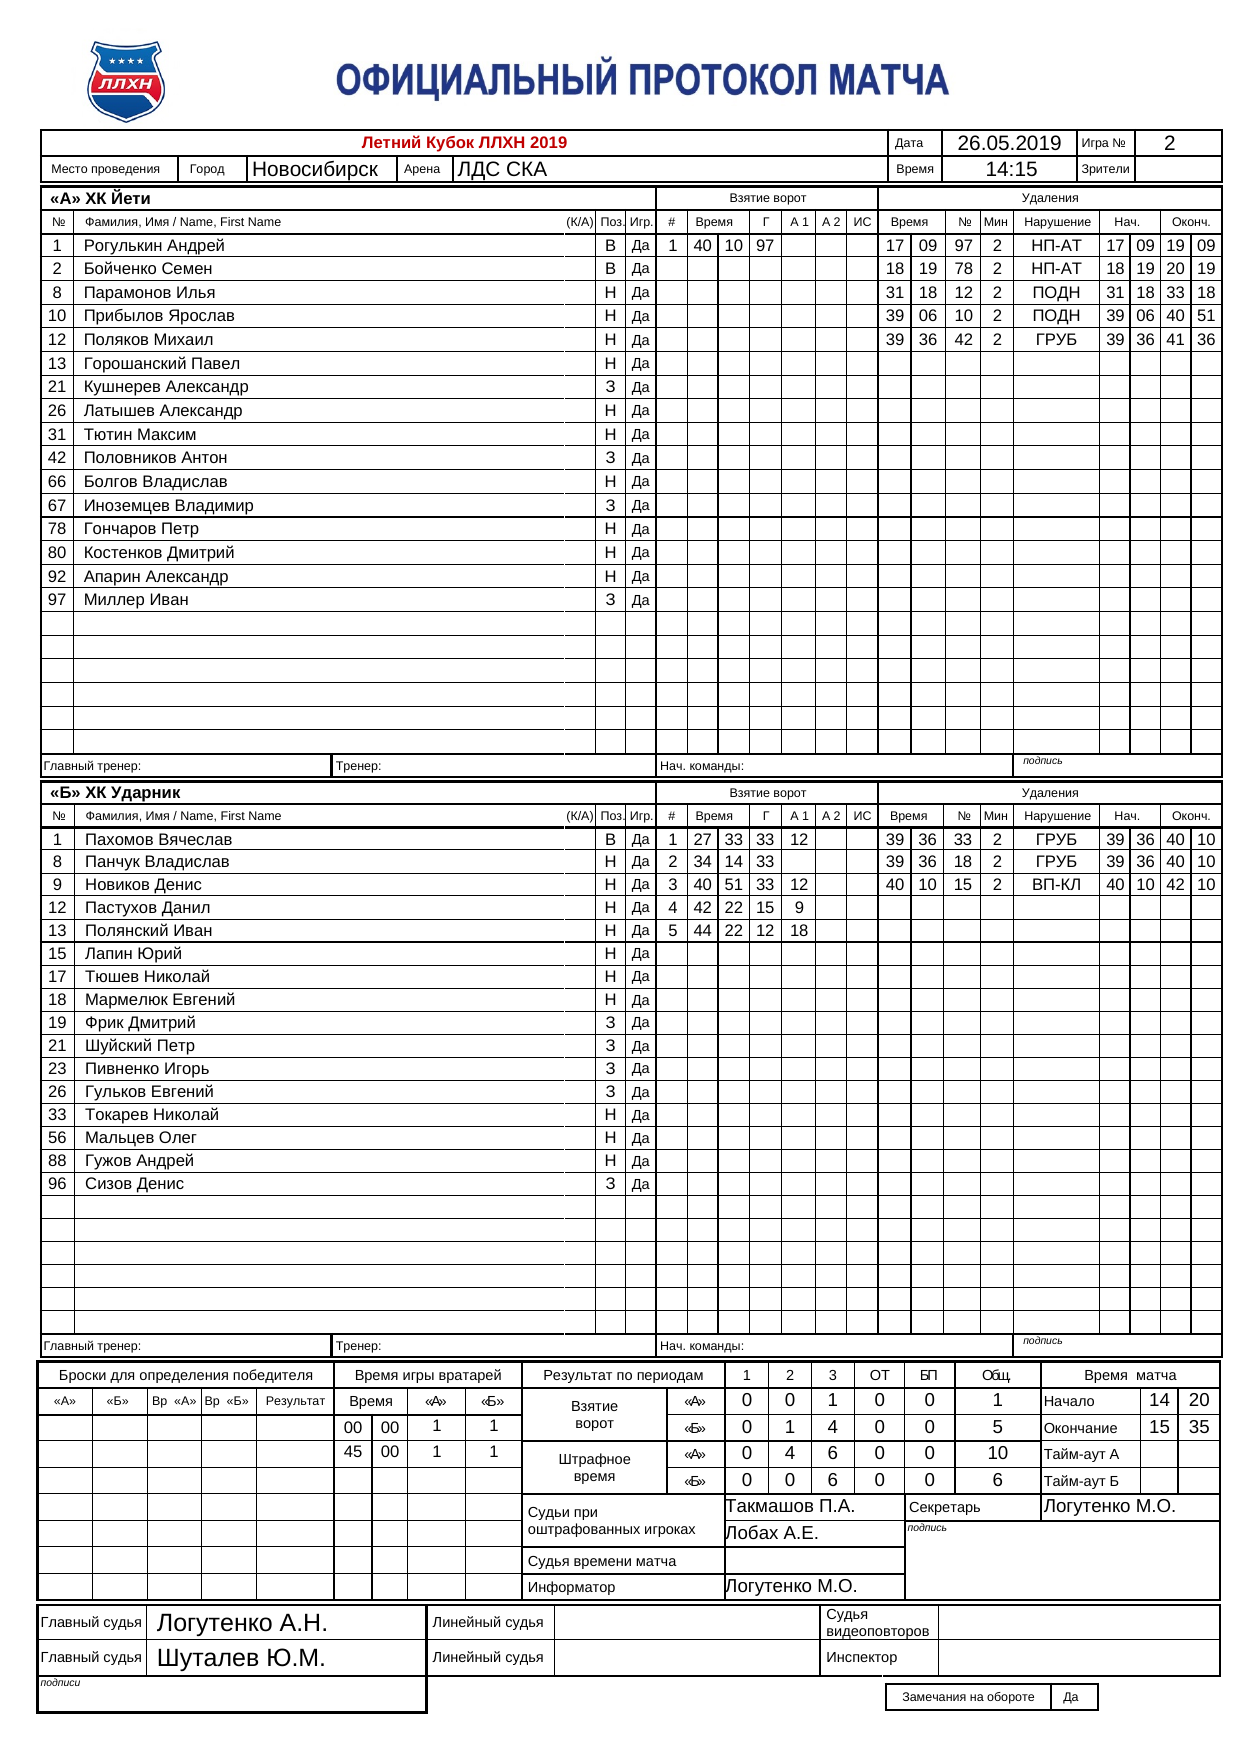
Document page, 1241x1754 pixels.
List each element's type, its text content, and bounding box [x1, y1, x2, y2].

table_cell [981, 565, 1013, 587]
table_cell [257, 1574, 333, 1599]
table_cell [688, 707, 717, 729]
table_cell [75, 1242, 564, 1264]
table_cell Новосибирск [248, 157, 396, 181]
table_cell [657, 1104, 687, 1126]
table_cell [688, 612, 717, 634]
table_cell Да [626, 874, 655, 895]
table_cell [565, 423, 595, 445]
table_cell «А» [668, 1442, 724, 1467]
table_cell [912, 1242, 943, 1264]
table_cell [1100, 1127, 1129, 1149]
table_cell [1100, 565, 1129, 587]
table_cell [565, 989, 595, 1011]
table_cell Н [596, 850, 625, 872]
table_cell [428, 1677, 882, 1711]
table_cell [847, 446, 877, 469]
table_cell [782, 943, 815, 964]
table_cell [1192, 1058, 1221, 1079]
table_cell [1192, 920, 1221, 941]
table_cell [596, 612, 625, 634]
table_cell Да [626, 1012, 655, 1033]
table_cell [93, 1416, 147, 1440]
table_cell [879, 352, 910, 374]
table_cell [879, 423, 910, 445]
table_cell [816, 305, 846, 327]
table_header Удаления [879, 783, 1221, 803]
table_cell [912, 943, 943, 964]
table_cell ГРУБ [1014, 850, 1099, 872]
table_cell [782, 612, 815, 634]
table_cell [912, 896, 943, 918]
table_cell [1100, 1104, 1129, 1126]
table_cell [1161, 683, 1190, 706]
table_cell [657, 707, 687, 729]
table_cell [1161, 1196, 1190, 1218]
table_cell [719, 588, 749, 611]
table_cell [257, 1521, 333, 1546]
table_cell [816, 352, 846, 374]
table_cell 33 [719, 829, 749, 849]
table_cell ВП-КЛ [1014, 874, 1099, 895]
table_cell [466, 1468, 521, 1493]
table_cell [373, 1468, 407, 1493]
table_cell [1100, 494, 1129, 516]
table_cell [565, 636, 595, 658]
table_cell [719, 423, 749, 445]
table_cell 10 [1131, 874, 1160, 895]
table_cell [912, 1012, 943, 1033]
table_cell [816, 1242, 846, 1264]
table_cell [1161, 943, 1190, 964]
table_cell [565, 494, 595, 516]
table_cell [1131, 989, 1160, 1011]
table_cell [847, 518, 877, 540]
table_cell [816, 829, 846, 849]
table_cell [879, 1311, 910, 1333]
table_cell [596, 1242, 625, 1264]
table_cell [335, 1494, 371, 1520]
table_cell [847, 989, 877, 1011]
table_cell [782, 399, 815, 422]
table_cell 80 [42, 541, 73, 564]
table_cell [879, 1196, 910, 1218]
table_cell [1131, 966, 1160, 987]
table_header 26.05.2019 [943, 131, 1076, 155]
table_cell [1014, 399, 1099, 422]
table_cell [1161, 1058, 1190, 1079]
table_cell [1100, 541, 1129, 564]
table_cell [657, 1081, 687, 1103]
table_cell [1131, 376, 1160, 398]
table_cell [879, 1173, 910, 1195]
table_cell [879, 541, 910, 564]
table_cell [565, 328, 595, 351]
table_cell [688, 446, 717, 469]
table_cell Гульков Евгений [75, 1081, 564, 1103]
table_cell 0 [905, 1415, 954, 1440]
table_cell [1100, 352, 1129, 374]
table_cell Костенков Дмитрий [74, 541, 564, 564]
table_cell [1100, 1081, 1129, 1103]
table_cell [202, 1521, 256, 1546]
table_cell [879, 612, 910, 634]
table_cell 42 [1161, 874, 1190, 895]
table_cell 09 [1131, 235, 1160, 256]
table_cell [1161, 1242, 1190, 1264]
table_cell [202, 1441, 256, 1467]
table_cell [782, 1219, 815, 1241]
table_cell 31 [42, 423, 73, 445]
table_cell 18 [1100, 257, 1129, 280]
table_cell Н [596, 541, 625, 564]
table_cell [944, 966, 980, 987]
table_cell [1192, 636, 1221, 658]
table_header «А» ХК Йети [42, 188, 655, 209]
table_cell [750, 636, 781, 658]
table_cell [1192, 565, 1221, 587]
table_cell Н [596, 943, 625, 964]
table_cell [750, 470, 781, 493]
table_cell [912, 352, 945, 374]
table_cell [981, 541, 1013, 564]
table_cell [1014, 541, 1099, 564]
table_cell [750, 659, 781, 682]
table_cell [1014, 896, 1099, 918]
table_cell [726, 1548, 904, 1573]
table_cell [1161, 1035, 1190, 1057]
table_cell 0 [726, 1415, 768, 1440]
table_cell [816, 1104, 846, 1126]
table_cell [816, 612, 846, 634]
table_cell Горошанский Павел [74, 352, 564, 374]
table_cell 12 [782, 829, 815, 849]
table_cell [782, 850, 815, 872]
table_cell [565, 352, 595, 374]
table_cell [148, 1574, 201, 1599]
table_cell Да [626, 1150, 655, 1172]
table_cell 20 [1179, 1389, 1219, 1413]
table_cell Бойченко Семен [74, 257, 564, 280]
table_cell [1014, 659, 1099, 682]
table_cell [750, 943, 781, 964]
table_cell В [596, 257, 625, 280]
table_cell [1131, 1288, 1160, 1310]
table_cell [879, 730, 910, 753]
table_cell Время [879, 211, 945, 233]
table_cell Главный судья [39, 1640, 146, 1675]
table_cell [816, 1012, 846, 1033]
table_cell [981, 518, 1013, 540]
table_cell [782, 1311, 815, 1333]
table_cell 17 [879, 235, 910, 256]
table_cell 10 [946, 305, 980, 327]
table_cell [657, 399, 687, 422]
table_cell [1014, 1150, 1099, 1172]
table_cell [1100, 588, 1129, 611]
table_cell 2 [981, 829, 1013, 849]
table_cell [688, 352, 717, 374]
table_cell [719, 1035, 749, 1057]
table_cell Н [596, 281, 625, 303]
table_cell 33 [750, 850, 781, 872]
table_cell [688, 1265, 717, 1287]
table_cell [1192, 1288, 1221, 1310]
table_cell [847, 1219, 877, 1241]
table_cell [1014, 1265, 1099, 1287]
table_cell [1192, 707, 1221, 729]
table_cell [719, 612, 749, 634]
table_cell [688, 1288, 717, 1310]
table_cell [816, 518, 846, 540]
table_cell [657, 352, 687, 374]
table_cell З [596, 1012, 625, 1033]
table_cell [750, 565, 781, 587]
table_cell Лобах А.Е. [726, 1521, 904, 1546]
table_cell [879, 565, 910, 587]
table_cell [42, 1196, 74, 1218]
table_cell [1100, 423, 1129, 445]
table_cell Н [596, 1150, 625, 1172]
table_cell 51 [1192, 305, 1221, 327]
table_cell [1131, 470, 1160, 493]
table_cell [1014, 1311, 1099, 1333]
table_cell 0 [905, 1442, 954, 1467]
table_cell 1 [42, 829, 74, 849]
table_cell [946, 494, 980, 516]
table_cell [688, 257, 717, 280]
table_cell [981, 1288, 1013, 1310]
table_header 1 [726, 1363, 768, 1387]
table_cell ИС [847, 211, 877, 233]
table_cell подпись [1014, 755, 1221, 776]
table_cell А 2 [816, 211, 846, 233]
table_header Игра № [1078, 131, 1134, 155]
table_cell [719, 1081, 749, 1103]
table_cell [946, 399, 980, 422]
table_cell [688, 1104, 717, 1126]
table_cell [782, 541, 815, 564]
table_cell [1014, 920, 1099, 941]
table_cell 26 [42, 1081, 74, 1103]
table_cell [1136, 157, 1221, 181]
table_cell [944, 1311, 980, 1333]
table_cell [93, 1574, 147, 1599]
table_cell Логутенко М.О. [726, 1575, 904, 1599]
table_cell [879, 707, 910, 729]
table_cell Судья времени матча [523, 1548, 724, 1573]
table_cell [1131, 1196, 1160, 1218]
table_cell А 2 [816, 805, 846, 826]
table_cell [981, 896, 1013, 918]
table_cell [1100, 1058, 1129, 1079]
table_cell [944, 1104, 980, 1126]
table_cell 35 [1179, 1415, 1219, 1440]
table_cell [1131, 1035, 1160, 1057]
table_cell Да [626, 257, 655, 280]
table_cell 36 [1131, 328, 1160, 351]
table_cell Н [596, 1104, 625, 1126]
table_cell [565, 1150, 595, 1172]
table_cell [42, 636, 73, 658]
table_cell [1161, 446, 1190, 469]
table_cell [879, 1127, 910, 1149]
table_cell [981, 399, 1013, 422]
table_cell [944, 1265, 980, 1287]
table_cell [944, 896, 980, 918]
table_cell [596, 683, 625, 706]
table_cell 10 [1192, 874, 1221, 895]
table_cell [42, 612, 73, 634]
table_cell Болгов Владислав [74, 470, 564, 493]
table_cell [1014, 352, 1099, 374]
table_cell [1014, 565, 1099, 587]
table_cell [1131, 707, 1160, 729]
table_cell 26 [42, 399, 73, 422]
table_cell [879, 518, 910, 540]
table_cell Да [626, 1104, 655, 1126]
table_cell [782, 730, 815, 753]
table_cell [944, 943, 980, 964]
table_cell [981, 1035, 1013, 1057]
table_cell 8 [42, 281, 73, 303]
table_cell НП-АТ [1014, 257, 1099, 280]
table_cell Секретарь [906, 1495, 1040, 1520]
table_cell [42, 1288, 74, 1310]
table_cell 2 [981, 305, 1013, 327]
table_cell [148, 1441, 201, 1467]
table_cell [1100, 730, 1129, 753]
table_cell [688, 1196, 717, 1218]
table_cell [816, 920, 846, 941]
table_cell [1014, 1127, 1099, 1149]
table_cell [816, 989, 846, 1011]
table_cell [39, 1416, 92, 1440]
table_cell Да [626, 446, 655, 469]
table_cell [42, 1219, 74, 1241]
table_cell [1131, 588, 1160, 611]
table_cell 42 [42, 446, 73, 469]
table_cell [782, 446, 815, 469]
table_cell [782, 518, 815, 540]
table_cell Тюшев Николай [75, 966, 564, 987]
table_cell Судья видеоповторов [821, 1606, 938, 1639]
table_cell [750, 989, 781, 1011]
table_cell Кушнерев Александр [74, 376, 564, 398]
table_cell [565, 399, 595, 422]
table_cell Мармелюк Евгений [75, 989, 564, 1011]
table_cell [39, 1547, 92, 1573]
table_cell [257, 1494, 333, 1520]
table_cell [816, 1265, 846, 1287]
table_cell [944, 989, 980, 1011]
table_cell [1014, 730, 1099, 753]
table_cell [1161, 423, 1190, 445]
table_cell 19 [1131, 257, 1160, 280]
table_cell № [946, 211, 980, 233]
table_cell [688, 1081, 717, 1103]
table_cell [688, 588, 717, 611]
table_cell [688, 1127, 717, 1149]
table_cell Начало [1042, 1389, 1140, 1413]
table_cell [93, 1547, 147, 1573]
table_cell [981, 1196, 1013, 1218]
table_cell [750, 1012, 781, 1033]
table_cell [657, 470, 687, 493]
table_cell [148, 1494, 201, 1520]
table_cell 19 [912, 257, 945, 280]
table_cell [879, 1081, 910, 1103]
table_cell [1131, 518, 1160, 540]
table_cell 40 [1161, 829, 1190, 849]
table_cell [1192, 730, 1221, 753]
table_cell [847, 235, 877, 256]
table_cell 39 [879, 850, 910, 872]
table_cell ГРУБ [1014, 829, 1099, 849]
table_cell З [596, 1081, 625, 1103]
table_cell Время [889, 157, 941, 181]
table_cell [1131, 1150, 1160, 1172]
table_cell [847, 1104, 877, 1126]
table_cell 1 [466, 1416, 521, 1440]
table_cell Мальцев Олег [75, 1127, 564, 1149]
table_cell Мин [981, 805, 1013, 826]
table_cell [657, 588, 687, 611]
table_cell Гужов Андрей [75, 1150, 564, 1172]
table_cell Фрик Дмитрий [75, 1012, 564, 1033]
table_cell [565, 683, 595, 706]
table_cell [257, 1547, 333, 1573]
table_cell [657, 565, 687, 587]
table_cell [883, 1677, 1220, 1681]
table_cell [1014, 1288, 1099, 1310]
table_cell [1100, 1265, 1129, 1287]
table_cell Нарушение [1014, 805, 1099, 826]
table_cell [1014, 470, 1099, 493]
table_cell Информатор [523, 1575, 724, 1599]
table_cell НП-АТ [1014, 235, 1099, 256]
table_header Удаления [879, 188, 1221, 209]
table_cell [912, 423, 945, 445]
table_cell [816, 1035, 846, 1057]
table_cell [946, 376, 980, 398]
table_cell [565, 446, 595, 469]
table_cell [782, 494, 815, 516]
table_cell [1192, 1265, 1221, 1287]
table_cell [816, 541, 846, 564]
table_cell [565, 281, 595, 303]
table_cell [750, 683, 781, 706]
table_cell [657, 1242, 687, 1264]
table_cell [1161, 1081, 1190, 1103]
table_cell [39, 1441, 92, 1467]
table_cell 36 [1131, 829, 1160, 849]
table_cell [565, 1196, 595, 1218]
table_header Да [1052, 1685, 1097, 1709]
table_cell [944, 1219, 980, 1241]
table_cell [847, 636, 877, 658]
table_cell Логутенко М.О. [1042, 1495, 1219, 1520]
table_cell 88 [42, 1150, 74, 1172]
table_cell [565, 376, 595, 398]
table_cell [1100, 518, 1129, 540]
table_cell З [596, 1058, 625, 1079]
table_cell [657, 730, 687, 753]
table_cell [257, 1416, 333, 1440]
table_cell Да [626, 235, 655, 256]
table_cell 21 [42, 376, 73, 398]
table_cell [1014, 1012, 1099, 1033]
table_cell Н [596, 328, 625, 351]
table_cell [912, 494, 945, 516]
table_cell [596, 730, 625, 753]
table_cell [596, 1196, 625, 1218]
table_cell 96 [42, 1173, 74, 1195]
table_cell [847, 730, 877, 753]
table_cell [750, 446, 781, 469]
table_cell [879, 588, 910, 611]
table_cell [565, 874, 595, 895]
table_cell 21 [42, 1035, 74, 1057]
table_cell [719, 659, 749, 682]
table_cell [879, 1150, 910, 1172]
table_cell 66 [42, 470, 73, 493]
table_cell [565, 966, 595, 987]
table_cell З [596, 588, 625, 611]
table_cell Да [626, 1173, 655, 1195]
table_cell 33 [750, 829, 781, 849]
table_cell [719, 943, 749, 964]
table_cell Штрафное время [523, 1442, 666, 1493]
table_cell [719, 1127, 749, 1149]
table_cell Да [626, 966, 655, 987]
table_cell 51 [719, 874, 749, 895]
table_cell Да [626, 470, 655, 493]
table_cell [816, 730, 846, 753]
table_cell 40 [1100, 874, 1129, 895]
table_cell [847, 683, 877, 706]
table_cell 10 [912, 874, 943, 895]
table_cell [565, 1311, 595, 1333]
table_cell [912, 1265, 943, 1287]
table_cell [596, 1265, 625, 1287]
table_cell [879, 636, 910, 658]
table_cell [981, 612, 1013, 634]
table_cell [657, 1219, 687, 1241]
table_cell [750, 1035, 781, 1057]
table_cell [946, 707, 980, 729]
table_header Взятие ворот [657, 188, 877, 209]
table_cell [565, 1219, 595, 1241]
table_cell 42 [946, 328, 980, 351]
table_cell [782, 1265, 815, 1287]
table_cell [847, 423, 877, 445]
table_cell [626, 1311, 655, 1333]
table_cell «Б» [668, 1468, 724, 1493]
table_cell [879, 896, 910, 918]
table_cell Поз. [596, 211, 625, 233]
table_cell [1131, 896, 1160, 918]
table_cell [750, 1081, 781, 1103]
table_cell [1192, 683, 1221, 706]
table_cell [981, 1012, 1013, 1033]
table_cell [847, 470, 877, 493]
table_cell [1192, 896, 1221, 918]
table_cell [1131, 730, 1160, 753]
table_header ОТ [855, 1363, 904, 1387]
table_cell [1141, 1441, 1177, 1467]
table_cell [879, 470, 910, 493]
table_cell [657, 1265, 687, 1287]
table_cell Да [626, 305, 655, 327]
table_header Взятие ворот [657, 783, 877, 803]
table_cell [657, 281, 687, 303]
table_cell 39 [1100, 328, 1129, 351]
table_cell # [657, 805, 687, 826]
table_cell [879, 1288, 910, 1310]
table_cell 09 [912, 235, 945, 256]
table_cell [202, 1468, 256, 1493]
table_cell З [596, 376, 625, 398]
table_cell 31 [1100, 281, 1129, 303]
table_cell Гончаров Петр [74, 518, 564, 540]
table_cell [1131, 1311, 1160, 1333]
table_cell [39, 1468, 92, 1493]
table_cell [565, 305, 595, 327]
table_cell [565, 1104, 595, 1126]
table_cell [1131, 1081, 1160, 1103]
table_cell [75, 1288, 564, 1310]
table_cell [981, 1081, 1013, 1103]
table_cell [1192, 1035, 1221, 1057]
table_cell [879, 659, 910, 682]
table_cell Пивненко Игорь [75, 1058, 564, 1079]
table_cell Прибылов Ярослав [74, 305, 564, 327]
table_cell 9 [42, 874, 74, 895]
table_cell 33 [42, 1104, 74, 1126]
table_cell [1014, 707, 1099, 729]
table_cell [879, 399, 910, 422]
table_cell Фамилия, Имя / Name, First Name [74, 211, 565, 233]
table_cell [688, 305, 717, 327]
table_cell [657, 1150, 687, 1172]
table_cell Новиков Денис [75, 874, 564, 895]
table_cell [1161, 989, 1190, 1011]
table_cell [912, 399, 945, 422]
table_cell [626, 1196, 655, 1218]
table_cell [565, 1173, 595, 1195]
table_cell 2 [981, 235, 1013, 256]
table_cell [42, 1311, 74, 1333]
table_cell 0 [726, 1442, 768, 1467]
table_cell [816, 376, 846, 398]
table_cell [1100, 399, 1129, 422]
table_cell [626, 1219, 655, 1241]
table_cell 97 [750, 235, 781, 256]
table_cell [1100, 943, 1129, 964]
table_cell [981, 494, 1013, 516]
table_cell [688, 659, 717, 682]
table_cell [782, 328, 815, 351]
table_cell [981, 446, 1013, 469]
table_cell [565, 1265, 595, 1287]
table_cell [1131, 1058, 1160, 1079]
table_cell [75, 1219, 564, 1241]
table_cell [719, 376, 749, 398]
table_cell [782, 1150, 815, 1172]
table_cell [688, 541, 717, 564]
table_cell 09 [1192, 235, 1221, 256]
table_cell [912, 612, 945, 634]
table_cell [912, 989, 943, 1011]
table_cell Н [596, 399, 625, 422]
table_cell [1192, 446, 1221, 469]
table_cell [1014, 518, 1099, 540]
table_cell [93, 1468, 147, 1493]
table_cell [847, 588, 877, 611]
table_cell [912, 683, 945, 706]
table_cell [626, 636, 655, 658]
table_cell 2 [657, 850, 687, 872]
table_cell 12 [42, 896, 74, 918]
table_cell [879, 1058, 910, 1079]
table_cell [981, 707, 1013, 729]
table_cell Окончание [1042, 1415, 1140, 1440]
table_cell [1161, 1219, 1190, 1241]
table_cell 15 [42, 943, 74, 964]
table_cell [42, 659, 73, 682]
table_cell [719, 1242, 749, 1264]
table_cell [1014, 1196, 1099, 1218]
table_cell [719, 636, 749, 658]
table_cell Да [626, 829, 655, 849]
table_cell [1131, 446, 1160, 469]
table_cell Время [335, 1389, 407, 1413]
table_cell [688, 518, 717, 540]
table_cell 0 [769, 1468, 811, 1493]
table_cell 2 [42, 257, 73, 280]
table_cell [782, 376, 815, 398]
table_cell [565, 1242, 595, 1264]
table_cell Поляков Михаил [74, 328, 564, 351]
table_cell [688, 376, 717, 398]
table_cell [75, 1265, 564, 1287]
table_cell [750, 1242, 781, 1264]
table_cell [847, 920, 877, 941]
table_cell [1100, 683, 1129, 706]
table_cell Инспектор [821, 1640, 938, 1675]
table_cell [879, 920, 910, 941]
table_cell [1161, 1150, 1190, 1172]
table_cell [1014, 1173, 1099, 1195]
table_cell [847, 943, 877, 964]
table_cell 40 [879, 874, 910, 895]
table_cell [1100, 1150, 1129, 1172]
table_cell 4 [769, 1442, 811, 1467]
table_cell Судьи при оштрафованных игроках [523, 1495, 724, 1546]
table_cell Да [626, 896, 655, 918]
table_cell [847, 1311, 877, 1333]
table_cell [1192, 966, 1221, 987]
table_cell [1131, 565, 1160, 587]
table_cell [1100, 896, 1129, 918]
table_cell подписи [39, 1677, 425, 1711]
table_cell [981, 352, 1013, 374]
table_cell [816, 328, 846, 351]
table_cell 36 [1131, 850, 1160, 872]
table_cell 33 [1161, 281, 1190, 303]
table_cell [1161, 730, 1190, 753]
table_cell [1100, 1196, 1129, 1218]
table_cell [1192, 989, 1221, 1011]
table_cell 1 [657, 829, 687, 849]
table_cell [657, 1196, 687, 1218]
table_cell [1131, 1173, 1160, 1195]
table_cell Логутенко А.Н. [147, 1606, 425, 1639]
table_cell Полянский Иван [75, 920, 564, 941]
table_cell [816, 1081, 846, 1103]
table_cell [688, 966, 717, 987]
table_cell 19 [42, 1012, 74, 1033]
table_cell [816, 1311, 846, 1333]
table_cell [1131, 541, 1160, 564]
table_cell 00 [373, 1416, 407, 1440]
table_cell Время [688, 211, 749, 233]
table_cell 23 [42, 1058, 74, 1079]
table_cell [408, 1468, 465, 1493]
table_cell [466, 1547, 521, 1573]
table_cell [816, 565, 846, 587]
table_cell [1161, 1173, 1190, 1195]
table_cell 0 [855, 1415, 904, 1440]
table_cell [782, 707, 815, 729]
table_cell [657, 683, 687, 706]
table_cell [1161, 1311, 1190, 1333]
table_cell [912, 1219, 943, 1241]
table_cell [39, 1574, 92, 1599]
table_cell [719, 446, 749, 469]
table_cell [981, 1311, 1013, 1333]
table_cell [944, 1242, 980, 1264]
table_cell [1161, 1265, 1190, 1287]
table_cell [946, 683, 980, 706]
table_cell [750, 328, 781, 351]
table_cell [782, 281, 815, 303]
table_cell [782, 352, 815, 374]
table_cell [816, 423, 846, 445]
table_cell 31 [879, 281, 910, 303]
table_cell 0 [905, 1468, 954, 1493]
table_cell [719, 305, 749, 327]
table_cell [626, 1242, 655, 1264]
table_cell [816, 659, 846, 682]
table_cell [565, 829, 595, 849]
table_cell [782, 1173, 815, 1195]
table_cell [719, 399, 749, 422]
table_cell [879, 1219, 910, 1241]
table_cell [1161, 470, 1190, 493]
table_cell [1161, 707, 1190, 729]
table_cell Лапин Юрий [75, 943, 564, 964]
table_cell [1100, 989, 1129, 1011]
table_cell 8 [42, 850, 74, 872]
table_cell 6 [812, 1442, 854, 1467]
table_cell [912, 1196, 943, 1218]
table_cell [912, 1035, 943, 1057]
table_cell [879, 1035, 910, 1057]
table_cell 92 [42, 565, 73, 587]
table_cell [1161, 399, 1190, 422]
table_cell [657, 257, 687, 280]
table_cell [981, 1242, 1013, 1264]
table_cell 39 [1100, 850, 1129, 872]
table_cell [750, 1104, 781, 1126]
table_cell [981, 730, 1013, 753]
table_cell [912, 920, 943, 941]
table_cell [688, 943, 717, 964]
table_cell Тренер: [333, 1335, 655, 1356]
table_cell [1100, 376, 1129, 398]
table_cell 17 [42, 966, 74, 987]
table_cell [847, 1035, 877, 1057]
table_cell ИС [847, 805, 877, 826]
table_cell [657, 1311, 687, 1333]
table_cell [981, 683, 1013, 706]
table_cell [944, 1288, 980, 1310]
table_cell [946, 541, 980, 564]
table_cell 5 [956, 1415, 1040, 1440]
table_cell [688, 1012, 717, 1033]
table_cell № [42, 805, 74, 826]
table_cell Оконч. [1161, 805, 1221, 826]
table_cell [944, 1012, 980, 1033]
table_cell [847, 966, 877, 987]
table_cell 97 [946, 235, 980, 256]
table_header 2 [1136, 131, 1221, 155]
table_cell 22 [719, 920, 749, 941]
table_cell 18 [944, 850, 980, 872]
table_cell Арена [398, 157, 452, 181]
table_cell Н [596, 920, 625, 941]
table_cell 36 [912, 328, 945, 351]
table_cell [75, 1196, 564, 1218]
table_cell [1161, 1012, 1190, 1033]
table_cell [782, 1127, 815, 1149]
table_cell Н [596, 874, 625, 895]
table_cell [257, 1468, 333, 1493]
table_cell [981, 989, 1013, 1011]
table_cell [944, 1196, 980, 1218]
table_cell [719, 494, 749, 516]
table_cell [565, 1288, 595, 1310]
table_cell 1 [408, 1441, 465, 1467]
table_cell [847, 1081, 877, 1103]
table_cell «А» [408, 1389, 465, 1413]
table_cell подпись [906, 1522, 1219, 1599]
table_cell [750, 376, 781, 398]
table_cell 17 [1100, 235, 1129, 256]
table_cell [657, 541, 687, 564]
table_cell 2 [981, 874, 1013, 895]
table_cell [596, 659, 625, 682]
table_cell [1192, 1242, 1221, 1264]
table_cell Н [596, 518, 625, 540]
table_cell [816, 707, 846, 729]
table_cell [688, 989, 717, 1011]
table_cell 10 [42, 305, 73, 327]
table_cell [565, 850, 595, 872]
table_cell [202, 1416, 256, 1440]
table_cell Главный тренер: [42, 1335, 330, 1356]
table_cell [912, 707, 945, 729]
table_cell [750, 966, 781, 987]
table_cell [847, 659, 877, 682]
table_cell [946, 446, 980, 469]
table_header 2 [769, 1363, 811, 1387]
table_cell [1100, 1288, 1129, 1310]
table_cell [1100, 1035, 1129, 1057]
table_cell [847, 541, 877, 564]
table_cell [1100, 1311, 1129, 1333]
table_cell [816, 1058, 846, 1079]
table_cell 18 [879, 257, 910, 280]
table_cell 40 [688, 235, 717, 256]
table_cell [39, 1494, 92, 1520]
table_cell [981, 588, 1013, 611]
table_cell Тютин Максим [74, 423, 564, 445]
table_cell [847, 1288, 877, 1310]
table_cell [879, 966, 910, 987]
table_cell [879, 1265, 910, 1287]
table_cell [816, 1150, 846, 1172]
table_cell Мин [981, 211, 1013, 233]
table_cell [782, 1012, 815, 1033]
table_cell [946, 470, 980, 493]
table_cell [1100, 446, 1129, 469]
table_cell [782, 1081, 815, 1103]
table_cell 3 [657, 874, 687, 895]
table_cell 97 [42, 588, 73, 611]
table_cell [408, 1547, 465, 1573]
table_cell [1161, 966, 1190, 987]
table_cell [1131, 683, 1160, 706]
table_cell [565, 518, 595, 540]
table_cell [816, 235, 846, 256]
table_cell [1192, 1311, 1221, 1333]
table_cell [847, 612, 877, 634]
table_cell Н [596, 470, 625, 493]
table_cell 4 [812, 1415, 854, 1440]
table_cell [148, 1468, 201, 1493]
table_cell [1192, 1219, 1221, 1241]
table_cell [565, 1058, 595, 1079]
table_cell [42, 1242, 74, 1264]
table_cell [912, 565, 945, 587]
table_cell 15 [750, 896, 781, 918]
table_cell [816, 966, 846, 987]
table_cell [944, 1173, 980, 1195]
table_cell [912, 1104, 943, 1126]
table_header Время матча [1042, 1363, 1219, 1387]
table_cell [657, 966, 687, 987]
table_cell [626, 683, 655, 706]
table_cell [847, 281, 877, 303]
table_cell [879, 1012, 910, 1033]
table_cell [944, 1127, 980, 1149]
table_cell 1 [408, 1416, 465, 1440]
table_cell [946, 588, 980, 611]
table_cell [688, 1173, 717, 1195]
table_cell [981, 470, 1013, 493]
table_cell 19 [1192, 257, 1221, 280]
table_cell [688, 281, 717, 303]
table_cell [816, 850, 846, 872]
table_cell [912, 1058, 943, 1079]
table_cell [719, 1288, 749, 1310]
table_cell З [596, 494, 625, 516]
table_cell 06 [1131, 305, 1160, 327]
table_cell [782, 989, 815, 1011]
table_cell Оконч. [1161, 211, 1221, 233]
table_cell [912, 636, 945, 658]
table_cell Пастухов Данил [75, 896, 564, 918]
table_cell [981, 1104, 1013, 1126]
table_cell [847, 494, 877, 516]
table_cell [1161, 920, 1190, 941]
table_cell [719, 707, 749, 729]
table_cell [1100, 920, 1129, 941]
table_cell Игр. [626, 211, 655, 233]
table_cell [879, 446, 910, 469]
table_cell [1131, 943, 1160, 964]
table_cell 34 [688, 850, 717, 872]
table_cell [1100, 470, 1129, 493]
table_cell [816, 1288, 846, 1310]
table_cell Да [626, 541, 655, 564]
table_cell Латышев Александр [74, 399, 564, 422]
table_cell 18 [782, 920, 815, 941]
table_cell [847, 1265, 877, 1287]
table_cell [750, 707, 781, 729]
table_cell Линейный судья [428, 1640, 554, 1675]
table_cell [912, 1173, 943, 1195]
table_cell [565, 1012, 595, 1033]
table_cell 10 [719, 235, 749, 256]
table_cell 36 [912, 850, 943, 872]
table_cell [750, 1196, 781, 1218]
table_cell [1014, 588, 1099, 611]
table_cell Да [626, 989, 655, 1011]
table_cell [847, 896, 877, 918]
table_cell Н [596, 989, 625, 1011]
table_cell [1131, 1242, 1160, 1264]
table_cell З [596, 1035, 625, 1057]
table_cell 36 [912, 829, 943, 849]
table_cell [688, 730, 717, 753]
table_cell [1161, 376, 1190, 398]
table_cell [1192, 494, 1221, 516]
table_cell [981, 1127, 1013, 1149]
table_cell [847, 399, 877, 422]
table_cell «Б » [466, 1389, 521, 1413]
table_cell 1 [466, 1441, 521, 1467]
table_cell [596, 636, 625, 658]
table_cell [565, 588, 595, 611]
table_cell Шуталев Ю.М. [147, 1640, 425, 1675]
table_cell [1192, 1196, 1221, 1218]
table_cell [816, 446, 846, 469]
table_cell [946, 659, 980, 682]
table_header БП [905, 1363, 954, 1387]
table_cell 2 [981, 257, 1013, 280]
table_cell № [944, 805, 980, 826]
table_cell [657, 943, 687, 964]
table_cell [816, 874, 846, 895]
table_cell [148, 1521, 201, 1546]
table_cell [657, 1288, 687, 1310]
table_cell [750, 518, 781, 540]
table_cell [1131, 612, 1160, 634]
table_cell [42, 1265, 74, 1287]
table_cell [596, 1219, 625, 1241]
table_cell [1131, 352, 1160, 374]
table_cell [1131, 920, 1160, 941]
table_cell «А» [39, 1389, 92, 1413]
table_cell Главный тренер: [42, 755, 330, 776]
table_cell [626, 612, 655, 634]
table_cell 18 [912, 281, 945, 303]
table_cell [1192, 612, 1221, 634]
table_cell [148, 1416, 201, 1440]
table_cell [944, 1035, 980, 1057]
table_cell Нач. [1100, 211, 1160, 233]
table_cell [93, 1441, 147, 1467]
table_cell [1192, 470, 1221, 493]
table_cell [596, 707, 625, 729]
table_cell [912, 1127, 943, 1149]
table_cell «А» [668, 1389, 724, 1413]
table_cell [565, 1127, 595, 1149]
table_cell [719, 470, 749, 493]
table_cell Н [596, 565, 625, 587]
table_cell 18 [1131, 281, 1160, 303]
table_cell [202, 1547, 256, 1573]
table_cell 39 [1100, 305, 1129, 327]
table_cell [719, 565, 749, 587]
table_cell [719, 683, 749, 706]
table_cell [626, 730, 655, 753]
table_cell Да [626, 943, 655, 964]
table_cell [1100, 1219, 1129, 1241]
table_cell [657, 1035, 687, 1057]
table_cell 1 [956, 1389, 1040, 1413]
table_cell Н [596, 305, 625, 327]
table_cell [373, 1521, 407, 1546]
table_cell 4 [657, 896, 687, 918]
table_cell [688, 1242, 717, 1264]
table_cell 40 [1161, 305, 1190, 327]
table_cell [1131, 1219, 1160, 1241]
table_cell [816, 1127, 846, 1149]
table_cell [1014, 612, 1099, 634]
table_cell 20 [1161, 257, 1190, 280]
table_cell 39 [879, 305, 910, 327]
table_cell [847, 1242, 877, 1264]
table_cell З [596, 1173, 625, 1195]
table_cell # [657, 211, 687, 233]
table_cell [148, 1547, 201, 1573]
table_cell [944, 1058, 980, 1079]
table_cell [750, 1288, 781, 1310]
table_cell [981, 423, 1013, 445]
table_cell 45 [335, 1441, 371, 1467]
table_cell [847, 565, 877, 587]
table_cell [847, 707, 877, 729]
table_cell [981, 1173, 1013, 1195]
table_cell [750, 1265, 781, 1287]
table_cell [555, 1640, 819, 1675]
table_cell 0 [855, 1468, 904, 1493]
table_cell [912, 1311, 943, 1333]
table_cell [1161, 588, 1190, 611]
table_cell Сизов Денис [75, 1173, 564, 1195]
table_cell 44 [688, 920, 717, 941]
table_cell [1192, 1127, 1221, 1149]
table_cell [1014, 446, 1099, 469]
table_cell 0 [905, 1389, 954, 1413]
table_cell [750, 1311, 781, 1333]
table_cell [39, 1521, 92, 1546]
table_cell [626, 707, 655, 729]
table_cell [565, 565, 595, 587]
table_cell [1131, 494, 1160, 516]
table_cell [657, 494, 687, 516]
table_cell [1161, 612, 1190, 634]
table_cell [657, 659, 687, 682]
table_cell [981, 659, 1013, 682]
table_cell 15 [944, 874, 980, 895]
table_cell [847, 1173, 877, 1195]
table_cell [1192, 376, 1221, 398]
table_cell [1192, 943, 1221, 964]
table_cell Нач. команды: [657, 1335, 1012, 1356]
table_cell [1192, 518, 1221, 540]
table_cell [719, 541, 749, 564]
picture [5, 28, 1179, 129]
table_cell [1192, 1012, 1221, 1033]
table_cell [944, 1150, 980, 1172]
table_cell Результат [257, 1389, 333, 1413]
table_cell [1014, 1035, 1099, 1057]
table_cell [1131, 1265, 1160, 1287]
table_cell [75, 1311, 564, 1333]
table_cell Тайм-аут А [1042, 1441, 1140, 1467]
table_cell Да [626, 281, 655, 303]
table_cell Город [179, 157, 246, 181]
table_cell Поз. [596, 805, 625, 826]
table_cell [1161, 1104, 1190, 1126]
table_cell 15 [1141, 1415, 1177, 1440]
table_cell [816, 896, 846, 918]
table_cell Да [626, 920, 655, 941]
table_cell [657, 1173, 687, 1195]
table_cell [1014, 376, 1099, 398]
table_cell [565, 659, 595, 682]
table_cell [1161, 518, 1190, 540]
table_cell [42, 707, 73, 729]
table_cell Рогулькин Андрей [74, 235, 564, 256]
table_cell [912, 1150, 943, 1172]
table_cell [719, 281, 749, 303]
table_cell Вр «А» [148, 1389, 201, 1413]
table_cell [847, 305, 877, 327]
table_cell 14:15 [943, 157, 1076, 181]
table_cell 19 [1161, 235, 1190, 256]
table_cell [912, 659, 945, 682]
table_cell [981, 1058, 1013, 1079]
table_cell [657, 328, 687, 351]
table_cell Тайм-аут Б [1042, 1468, 1140, 1493]
table_cell [1131, 1104, 1160, 1126]
table_cell 0 [855, 1442, 904, 1467]
table_cell [782, 1196, 815, 1218]
table_cell 00 [335, 1416, 371, 1440]
table_cell [657, 446, 687, 469]
table_cell [565, 1081, 595, 1103]
table_cell [466, 1494, 521, 1520]
table_cell [782, 1288, 815, 1310]
table_header Время игры вратарей [335, 1363, 521, 1387]
table_cell [719, 1311, 749, 1333]
table_cell Миллер Иван [74, 588, 564, 611]
table_cell [408, 1494, 465, 1520]
table_cell [816, 257, 846, 280]
table_cell [257, 1441, 333, 1467]
table_cell [373, 1547, 407, 1573]
table_cell [750, 612, 781, 634]
table_cell 78 [946, 257, 980, 280]
table_cell [782, 683, 815, 706]
table_cell [688, 1058, 717, 1079]
table_cell [719, 1219, 749, 1241]
table_cell [74, 612, 564, 634]
table_cell [1192, 1081, 1221, 1103]
table_cell 00 [373, 1441, 407, 1467]
table_cell [782, 1242, 815, 1264]
table_cell [1014, 423, 1099, 445]
table_cell [1161, 494, 1190, 516]
table_cell [688, 683, 717, 706]
table_cell [782, 1058, 815, 1079]
table_cell [42, 730, 73, 753]
table_cell Вр «Б» [202, 1389, 256, 1413]
table_cell 39 [879, 829, 910, 849]
table_cell [555, 1606, 819, 1639]
table_cell [719, 1265, 749, 1287]
table_cell [688, 1311, 717, 1333]
table_cell [657, 1058, 687, 1079]
table_cell [879, 494, 910, 516]
table_cell [782, 588, 815, 611]
table_cell [912, 966, 943, 987]
table_cell [946, 612, 980, 634]
table_cell Иноземцев Владимир [74, 494, 564, 516]
table_cell [657, 989, 687, 1011]
table_cell [688, 399, 717, 422]
table_cell [981, 1219, 1013, 1241]
table_cell [565, 943, 595, 964]
table_cell [879, 376, 910, 398]
table_cell В [596, 235, 625, 256]
table_cell [946, 636, 980, 658]
table_cell [1014, 636, 1099, 658]
table_cell [408, 1521, 465, 1546]
table_cell [42, 683, 73, 706]
table_cell [879, 989, 910, 1011]
table_cell 40 [688, 874, 717, 895]
table_cell [74, 659, 564, 682]
table_cell Да [626, 399, 655, 422]
table_cell [719, 257, 749, 280]
table_cell [981, 636, 1013, 658]
table_header Броски для определения победителя [39, 1363, 333, 1387]
table_cell Да [626, 1127, 655, 1149]
table_cell [74, 683, 564, 706]
table_cell 10 [956, 1442, 1040, 1467]
table_cell 2 [981, 281, 1013, 303]
table_cell [719, 352, 749, 374]
table_cell [565, 707, 595, 729]
table_cell [1192, 1104, 1221, 1126]
table_cell [750, 1173, 781, 1195]
table_cell Зрители [1078, 157, 1134, 181]
table_cell [688, 1219, 717, 1241]
table_cell Панчук Владислав [75, 850, 564, 872]
table_cell [782, 1035, 815, 1057]
table_cell [93, 1494, 147, 1520]
table_cell 0 [855, 1389, 904, 1413]
table_cell [596, 1288, 625, 1310]
table_cell [1131, 399, 1160, 422]
table_cell [1131, 423, 1160, 445]
table_cell 41 [1161, 328, 1190, 351]
table_cell 0 [726, 1389, 768, 1413]
table_cell [939, 1640, 1219, 1675]
table_cell Апарин Александр [74, 565, 564, 587]
table_cell [1161, 636, 1190, 658]
table_cell 42 [688, 896, 717, 918]
table_cell [565, 235, 595, 256]
table_cell [946, 518, 980, 540]
table_cell [335, 1547, 371, 1573]
table_cell [1014, 1104, 1099, 1126]
table_cell [1100, 707, 1129, 729]
table_cell Да [626, 1035, 655, 1057]
table_cell [1192, 1173, 1221, 1195]
table_cell 14 [719, 850, 749, 872]
table_cell [657, 376, 687, 398]
table_cell [946, 565, 980, 587]
table_header Результат по периодам [523, 1363, 724, 1387]
table_cell [912, 446, 945, 469]
table_cell [847, 850, 877, 872]
table_cell [1014, 943, 1099, 964]
table_cell [408, 1574, 465, 1599]
table_cell [596, 1311, 625, 1333]
table_cell [782, 659, 815, 682]
table_cell ЛДС СКА [454, 157, 887, 181]
table_cell 33 [750, 874, 781, 895]
table_cell [816, 588, 846, 611]
table_cell Да [626, 328, 655, 351]
table_cell [657, 636, 687, 658]
table_cell [74, 636, 564, 658]
table_cell Да [626, 565, 655, 587]
table_cell [782, 423, 815, 445]
table_cell Н [596, 896, 625, 918]
table_cell [782, 470, 815, 493]
table_cell [1161, 541, 1190, 564]
table_cell [946, 352, 980, 374]
table_cell [719, 1012, 749, 1033]
table_cell [750, 423, 781, 445]
table_cell ГРУБ [1014, 328, 1099, 351]
table_cell [847, 1127, 877, 1149]
table_cell (К/А) [565, 211, 595, 233]
table_cell [782, 636, 815, 658]
table_cell Да [626, 850, 655, 872]
table_cell [847, 874, 877, 895]
table_cell [1014, 989, 1099, 1011]
table_cell Игр. [626, 805, 655, 826]
table_cell Да [626, 588, 655, 611]
table_cell [750, 494, 781, 516]
table_cell [626, 659, 655, 682]
table_cell З [596, 446, 625, 469]
table_cell Г [750, 211, 781, 233]
table_cell [688, 1150, 717, 1172]
table_cell [466, 1521, 521, 1546]
table_cell [1179, 1441, 1219, 1467]
table_cell 0 [726, 1468, 768, 1493]
table_cell [1014, 966, 1099, 987]
table_cell [688, 1035, 717, 1057]
table_cell [782, 1104, 815, 1126]
table_cell [1131, 636, 1160, 658]
table_cell 18 [1192, 281, 1221, 303]
table_cell [1192, 659, 1221, 682]
table_cell (К/А) [565, 805, 595, 826]
table_cell [565, 920, 595, 941]
table_cell [847, 1196, 877, 1218]
table_cell [657, 1127, 687, 1149]
table_cell 6 [812, 1468, 854, 1493]
table_cell 22 [719, 896, 749, 918]
table_cell [1192, 399, 1221, 422]
table_cell Токарев Николай [75, 1104, 564, 1126]
table_cell Взятие ворот [523, 1389, 666, 1440]
table_cell [1131, 1012, 1160, 1033]
table_cell [626, 1265, 655, 1287]
table_cell [912, 470, 945, 493]
table_cell [944, 1081, 980, 1103]
table_cell 06 [912, 305, 945, 327]
table_cell Н [596, 423, 625, 445]
table_cell А 1 [782, 805, 815, 826]
table_cell [688, 423, 717, 445]
table_cell [1192, 588, 1221, 611]
table_cell 13 [42, 920, 74, 941]
table_cell [816, 1173, 846, 1195]
table_cell [946, 730, 980, 753]
table_cell 2 [981, 850, 1013, 872]
table_cell [981, 376, 1013, 398]
table_cell Да [626, 423, 655, 445]
table_header Дата [889, 131, 941, 155]
table_cell [1100, 1012, 1129, 1033]
table_cell [657, 1012, 687, 1033]
table_cell [847, 257, 877, 280]
table_cell [816, 636, 846, 658]
table_cell [688, 636, 717, 658]
table_cell Место проведения [42, 157, 177, 181]
table_cell [1100, 1242, 1129, 1264]
table_cell [1192, 1150, 1221, 1172]
table_cell Время [879, 805, 943, 826]
table_cell Н [596, 352, 625, 374]
table_cell Г [750, 805, 781, 826]
table_cell [1014, 683, 1099, 706]
table_cell 10 [1192, 850, 1221, 872]
table_cell [847, 1058, 877, 1079]
table_cell [847, 352, 877, 374]
table_cell Н [596, 966, 625, 987]
table_cell [750, 1150, 781, 1172]
table_cell Н [596, 1127, 625, 1149]
table_cell Да [626, 1058, 655, 1079]
table_cell [1192, 352, 1221, 374]
table_cell 9 [782, 896, 815, 918]
table_cell Да [626, 352, 655, 374]
table_cell [1014, 1242, 1099, 1264]
table_cell Время [688, 805, 749, 826]
table_cell [912, 376, 945, 398]
table_cell [879, 1104, 910, 1126]
table_header 3 [812, 1363, 854, 1387]
table_cell [816, 399, 846, 422]
table_cell [816, 683, 846, 706]
table_cell [879, 1242, 910, 1264]
table_cell [1192, 541, 1221, 564]
table_cell 12 [946, 281, 980, 303]
table_cell [1014, 1219, 1099, 1241]
table_cell [719, 1104, 749, 1126]
table_header «Б» ХК Ударник [42, 783, 655, 803]
table_cell 78 [42, 518, 73, 540]
table_cell № [42, 211, 73, 233]
table_cell 39 [1100, 829, 1129, 849]
table_cell подпись [1014, 1335, 1221, 1356]
table_cell [466, 1574, 521, 1599]
table_cell Такмашов П.А. [726, 1495, 904, 1520]
table_cell [912, 1081, 943, 1103]
table_cell [750, 1058, 781, 1079]
table_header Общ. [956, 1363, 1040, 1387]
table_cell [750, 730, 781, 753]
table_cell [782, 257, 815, 280]
table_cell [944, 920, 980, 941]
table_cell [719, 1150, 749, 1172]
table_cell [719, 1058, 749, 1079]
table_cell 1 [657, 235, 687, 256]
table_cell [847, 1012, 877, 1033]
table_cell [1161, 1127, 1190, 1149]
table_cell [1161, 352, 1190, 374]
table_cell [565, 470, 595, 493]
table_cell [1100, 966, 1129, 987]
table_cell [1131, 1127, 1160, 1149]
table_cell [879, 683, 910, 706]
table_cell Нарушение [1014, 211, 1099, 233]
table_cell [719, 328, 749, 351]
table_cell [565, 612, 595, 634]
table_cell [879, 943, 910, 964]
table_cell [816, 1196, 846, 1218]
table_cell [782, 235, 815, 256]
table_cell [847, 328, 877, 351]
table_cell [912, 518, 945, 540]
table_cell А 1 [782, 211, 815, 233]
table_cell 1 [42, 235, 73, 256]
table_cell [1099, 1682, 1220, 1711]
table_cell [981, 1265, 1013, 1287]
table_cell [688, 328, 717, 351]
table_header Летний Кубок ЛЛХН 2019 [42, 131, 887, 155]
table_cell 33 [944, 829, 980, 849]
table_cell [93, 1521, 147, 1546]
table_cell [816, 470, 846, 493]
table_cell [981, 1150, 1013, 1172]
table_cell [719, 1196, 749, 1218]
table_cell [847, 829, 877, 849]
table_cell [202, 1574, 256, 1599]
table_cell В [596, 829, 625, 849]
table_cell [981, 943, 1013, 964]
table_cell [816, 943, 846, 964]
table_cell [912, 730, 945, 753]
table_cell 39 [879, 328, 910, 351]
table_cell [1161, 1288, 1190, 1310]
table_cell [373, 1494, 407, 1520]
table_cell [1100, 612, 1129, 634]
table_cell [912, 588, 945, 611]
table_cell [335, 1521, 371, 1546]
table_cell [373, 1574, 407, 1599]
table_cell [1192, 423, 1221, 445]
table_cell Фамилия, Имя / Name, First Name [75, 805, 565, 826]
table_cell 1 [812, 1389, 854, 1413]
table_cell Пахомов Вячеслав [75, 829, 564, 849]
table_cell [565, 541, 595, 564]
table_cell [782, 565, 815, 587]
table_cell 67 [42, 494, 73, 516]
table_cell Парамонов Илья [74, 281, 564, 303]
table_cell 6 [956, 1468, 1040, 1493]
table_cell [74, 730, 564, 753]
table_cell [847, 1150, 877, 1172]
table_cell [782, 966, 815, 987]
table_cell [1014, 1081, 1099, 1103]
table_cell [1100, 659, 1129, 682]
table_cell 2 [981, 328, 1013, 351]
table_cell [719, 730, 749, 753]
table_cell [750, 352, 781, 374]
table_cell [719, 966, 749, 987]
table_cell Да [626, 494, 655, 516]
table_cell «Б» [93, 1389, 147, 1413]
table_cell [1179, 1468, 1219, 1493]
table_cell [565, 896, 595, 918]
table_cell [1100, 1173, 1129, 1195]
table_cell 56 [42, 1127, 74, 1149]
table_cell [1161, 896, 1190, 918]
table_cell 12 [782, 874, 815, 895]
table_cell [946, 423, 980, 445]
table_cell [688, 494, 717, 516]
table_cell [1014, 494, 1099, 516]
table_cell [1014, 1058, 1099, 1079]
table_cell Да [626, 1081, 655, 1103]
table_cell [657, 305, 687, 327]
table_cell [750, 281, 781, 303]
table_cell Нач. [1100, 805, 1160, 826]
table_cell 14 [1141, 1389, 1177, 1413]
table_cell Главный судья [39, 1606, 146, 1639]
table_cell [750, 588, 781, 611]
table_cell 18 [42, 989, 74, 1011]
table_cell [335, 1574, 371, 1599]
table_cell 12 [750, 920, 781, 941]
table_cell [816, 281, 846, 303]
table_cell 0 [769, 1389, 811, 1413]
table_cell [816, 494, 846, 516]
table_cell [912, 1288, 943, 1310]
table_cell 36 [1192, 328, 1221, 351]
table_cell Тренер: [333, 755, 655, 776]
table_cell [719, 518, 749, 540]
table_cell [565, 730, 595, 753]
table_cell ПОДН [1014, 305, 1099, 327]
table_cell [202, 1494, 256, 1520]
table_cell [657, 518, 687, 540]
table_cell 5 [657, 920, 687, 941]
table_cell 1 [769, 1415, 811, 1440]
table_cell [782, 305, 815, 327]
table_cell [1161, 659, 1190, 682]
table_cell [750, 1219, 781, 1241]
table_cell Половников Антон [74, 446, 564, 469]
table_cell [626, 1288, 655, 1310]
table_cell [335, 1468, 371, 1493]
table_cell [912, 541, 945, 564]
table_cell 27 [688, 829, 717, 849]
table_cell 13 [42, 352, 73, 374]
table_cell [1161, 565, 1190, 587]
table_cell [657, 423, 687, 445]
table_cell Линейный судья [428, 1606, 554, 1639]
table_cell Шуйский Петр [75, 1035, 564, 1057]
table_cell [750, 257, 781, 280]
table_cell [565, 257, 595, 280]
table_header Замечания на обороте [887, 1685, 1050, 1709]
table_cell ПОДН [1014, 281, 1099, 303]
table_cell [981, 966, 1013, 987]
table_cell [750, 1127, 781, 1149]
table_cell 10 [1192, 829, 1221, 849]
table_cell 40 [1161, 850, 1190, 872]
table_cell [565, 1035, 595, 1057]
table_cell Да [626, 518, 655, 540]
table_cell «Б» [668, 1415, 724, 1440]
table_cell 12 [42, 328, 73, 351]
table_cell [688, 565, 717, 587]
table_cell Нач. команды: [657, 755, 1012, 776]
table_cell [657, 612, 687, 634]
table_cell [719, 989, 749, 1011]
table_cell [688, 470, 717, 493]
table_cell [74, 707, 564, 729]
table_cell [939, 1606, 1219, 1639]
table_cell [816, 1219, 846, 1241]
table_cell [750, 541, 781, 564]
table_cell [981, 920, 1013, 941]
table_cell [750, 305, 781, 327]
table_cell [1141, 1468, 1177, 1493]
table_cell [847, 376, 877, 398]
table_cell [750, 399, 781, 422]
table_cell [1131, 659, 1160, 682]
table_cell [719, 1173, 749, 1195]
table_cell Да [626, 376, 655, 398]
table_cell [1100, 636, 1129, 658]
